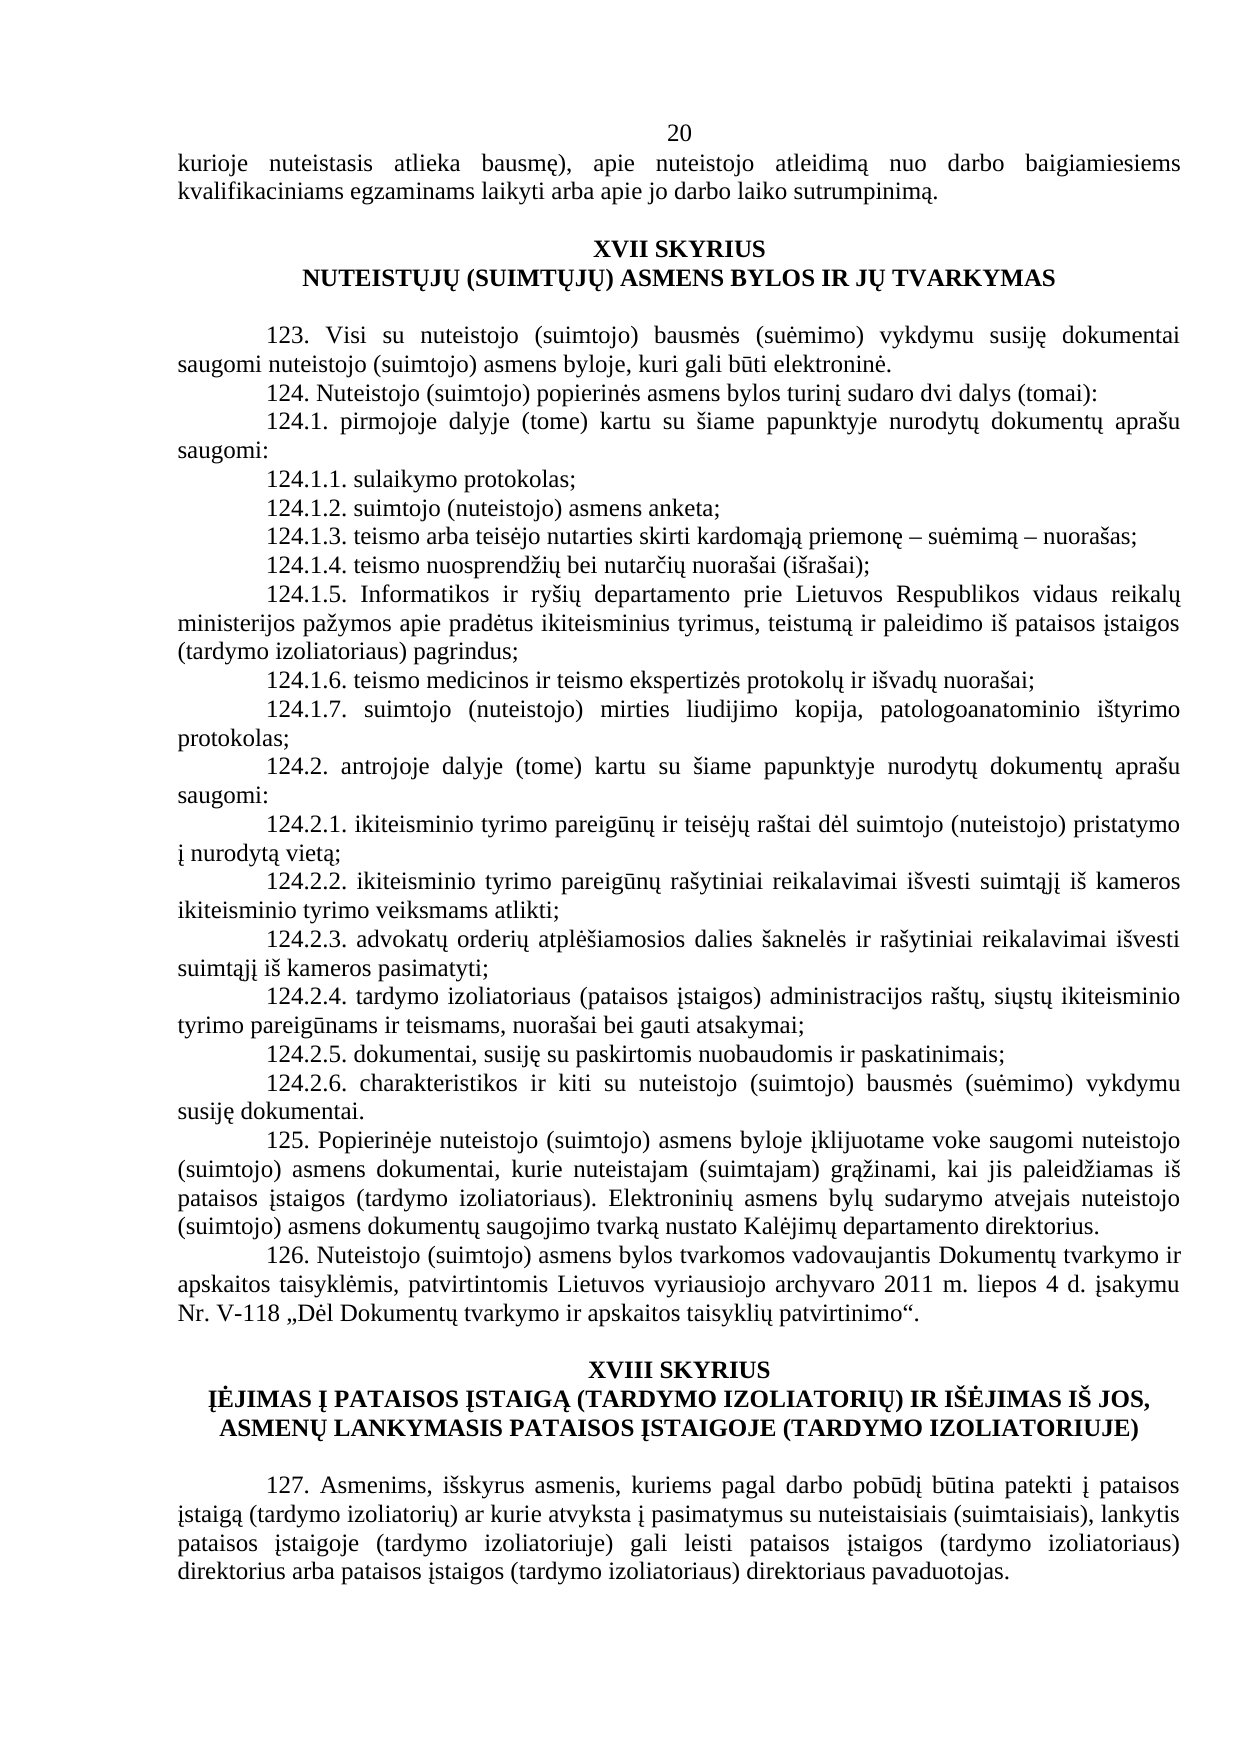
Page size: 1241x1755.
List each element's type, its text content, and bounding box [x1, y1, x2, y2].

text 124.1.5. Informatikos ir ryšių departamento prie Lietuvos Respublikos vidaus reikalų ministerijos pažymos apie pradėtus ikiteisminius tyrimus, teistumą ir paleidimo iš pataisos įstaigos (tardymo izoliatoriaus) pagrindus; [177, 579, 1181, 665]
text 124.2.1. ikiteisminio tyrimo pareigūnų ir teisėjų raštai dėl suimtojo (nuteistojo) pristatymo į nurodytą vietą; [177, 809, 1181, 866]
text 124.1.3. teismo arba teisėjo nutarties skirti kardomąją priemonę – suėmimą – nuorašas; [177, 521, 1181, 550]
text 126. Nuteistojo (suimtojo) asmens bylos tvarkomos vadovaujantis Dokumentų tvarkymo ir apskaitos taisyklėmis, patvirtintomis Lietuvos vyriausiojo archyvaro 2011 m. liepos 4 d. įsakymu Nr. V-118 „Dėl Dokumentų tvarkymo ir apskaitos taisyklių patvirtinimo“. [177, 1240, 1181, 1326]
text ĮĖJIMAS Į PATAISOS ĮSTAIGĄ (TARDYMO IZOLIATORIŲ) IR IŠĖJIMAS IŠ JOS, ASMENŲ LANKYMASIS PATAISOS ĮSTAIGOJE (TARDYMO IZOLIATORIUJE) [177, 1384, 1181, 1441]
text 124.2.5. dokumentai, susiję su paskirtomis nuobaudomis ir paskatinimais; [177, 1039, 1181, 1068]
text kurioje nuteistasis atlieka bausmę), apie nuteistojo atleidimą nuo darbo baigiamiesiems kvalifikaciniams egzaminams laikyti arba apie jo darbo laiko sutrumpinimą. [177, 148, 1181, 205]
text 124.1.1. sulaikymo protokolas; [177, 464, 1181, 493]
text 124.1.2. suimtojo (nuteistojo) asmens anketa; [177, 493, 1181, 521]
text 125. Popierinėje nuteistojo (suimtojo) asmens byloje įklijuotame voke saugomi nuteistojo (suimtojo) asmens dokumentai, kurie nuteistajam (suimtajam) grąžinami, kai jis paleidžiamas iš pataisos įstaigos (tardymo izoliatoriaus). Elektroninių asmens bylų sudarymo atvejais nuteistojo (suimtojo) asmens dokumentų saugojimo tvarką nustato Kalėjimų departamento direktorius. [177, 1125, 1181, 1240]
text 124.1.6. teismo medicinos ir teismo ekspertizės protokolų ir išvadų nuorašai; [177, 665, 1181, 694]
text 127. Asmenims, išskyrus asmenis, kuriems pagal darbo pobūdį būtina patekti į pataisos įstaigą (tardymo izoliatorių) ar kurie atvyksta į pasimatymus su nuteistaisiais (suimtaisiais), lankytis pataisos įstaigoje (tardymo izoliatoriuje) gali leisti pataisos įstaigos (tardymo izoliatoriaus) direktorius arba pataisos įstaigos (tardymo izoliatoriaus) direktoriaus pavaduotojas. [177, 1470, 1181, 1585]
text 123. Visi su nuteistojo (suimtojo) bausmės (suėmimo) vykdymu susiję dokumentai saugomi nuteistojo (suimtojo) asmens byloje, kuri gali būti elektroninė. [177, 320, 1181, 378]
text 124.1.7. suimtojo (nuteistojo) mirties liudijimo kopija, patologoanatominio ištyrimo protokolas; [177, 694, 1181, 751]
text XVIII SKYRIUS [177, 1355, 1181, 1384]
text 124.1. pirmojoje dalyje (tome) kartu su šiame papunktyje nurodytų dokumentų aprašu saugomi: [177, 406, 1181, 464]
text XVII SKYRIUS [177, 234, 1181, 263]
text 124. Nuteistojo (suimtojo) popierinės asmens bylos turinį sudaro dvi dalys (tomai): [177, 378, 1181, 406]
text 124.2.6. charakteristikos ir kiti su nuteistojo (suimtojo) bausmės (suėmimo) vykdymu susiję dokumentai. [177, 1068, 1181, 1125]
text 124.2.4. tardymo izoliatoriaus (pataisos įstaigos) administracijos raštų, siųstų ikiteisminio tyrimo pareigūnams ir teismams, nuorašai bei gauti atsakymai; [177, 981, 1181, 1039]
text 124.2. antrojoje dalyje (tome) kartu su šiame papunktyje nurodytų dokumentų aprašu saugomi: [177, 751, 1181, 809]
text 124.2.3. advokatų orderių atplėšiamosios dalies šaknelės ir rašytiniai reikalavimai išvesti suimtąjį iš kameros pasimatyti; [177, 924, 1181, 981]
text NUTEISTŲJŲ (SUIMTŲJŲ) ASMENS BYLOS IR JŲ TVARKYMAS [177, 263, 1181, 291]
text 124.2.2. ikiteisminio tyrimo pareigūnų rašytiniai reikalavimai išvesti suimtąjį iš kameros ikiteisminio tyrimo veiksmams atlikti; [177, 866, 1181, 924]
text 124.1.4. teismo nuosprendžių bei nutarčių nuorašai (išrašai); [177, 550, 1181, 579]
